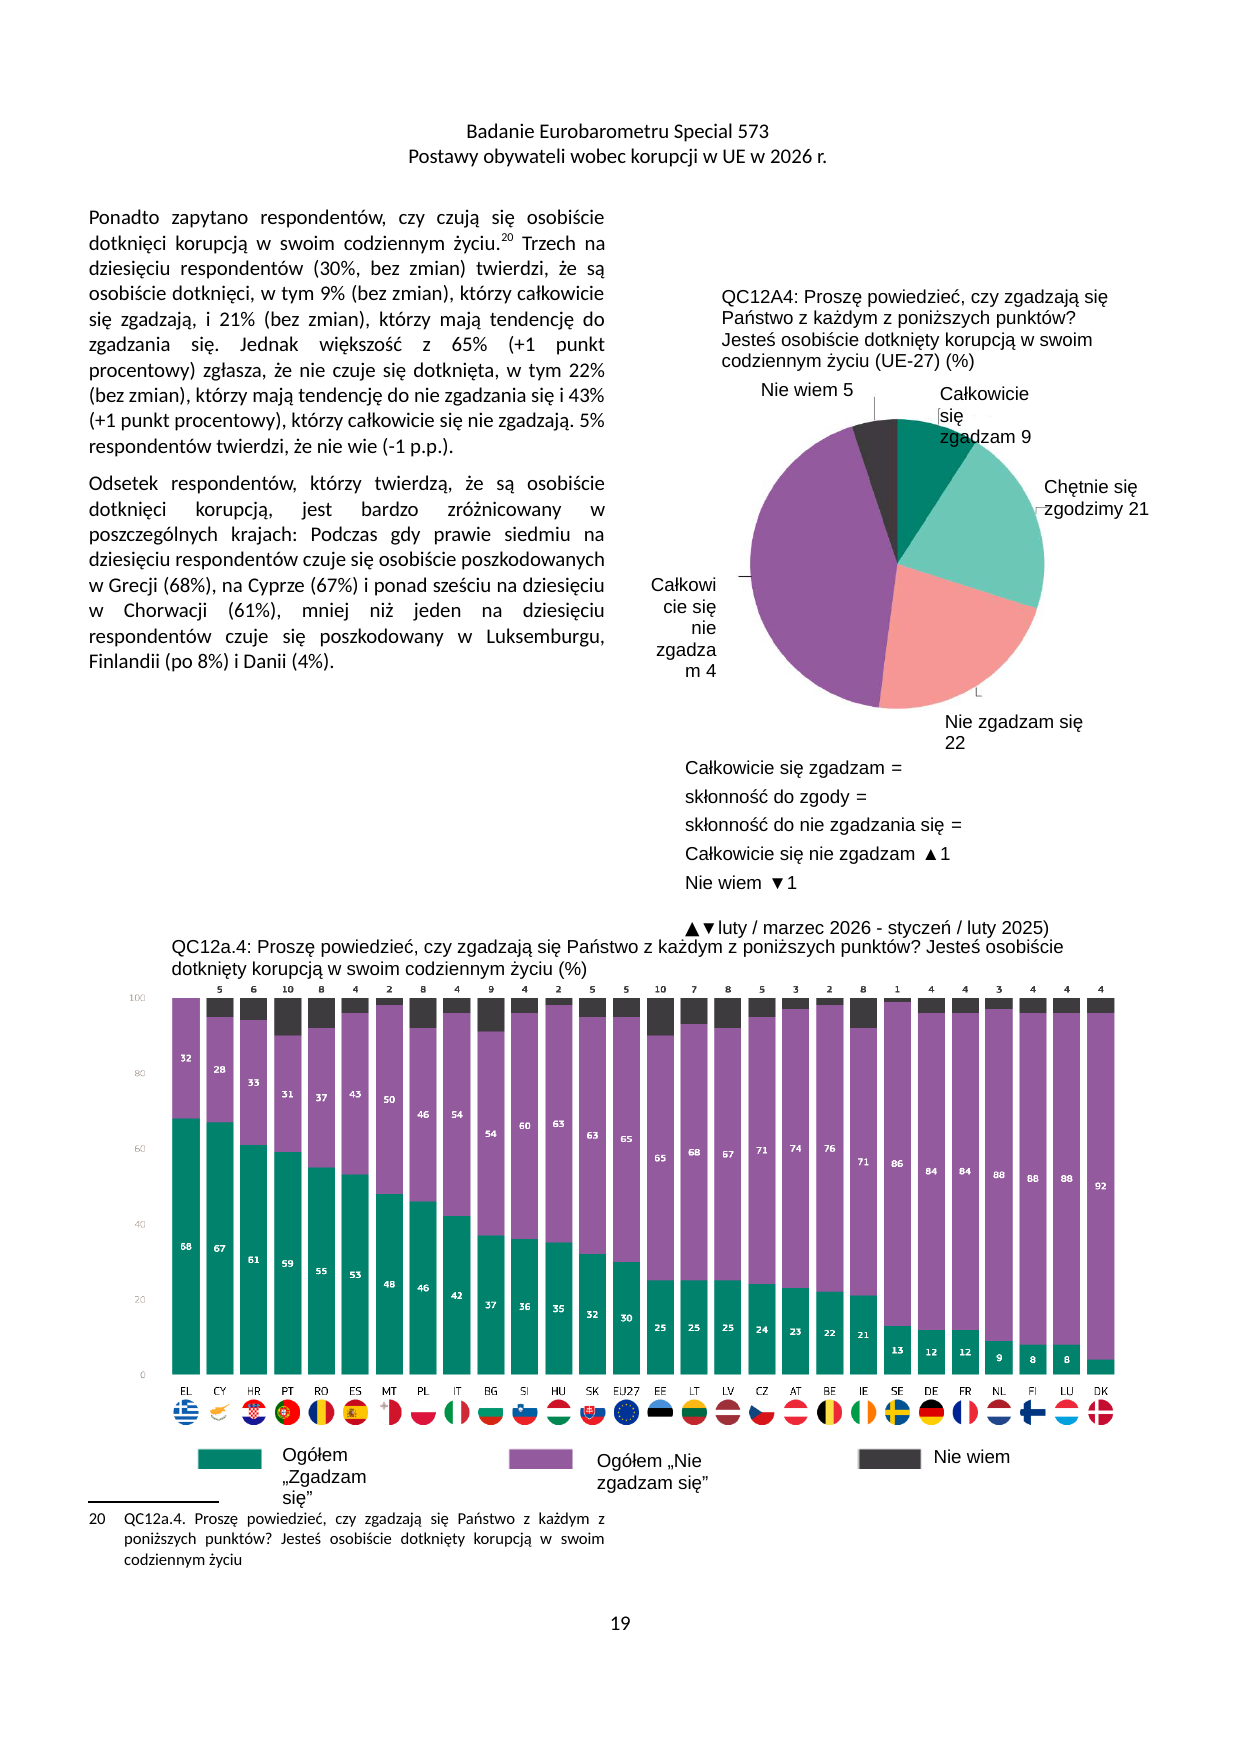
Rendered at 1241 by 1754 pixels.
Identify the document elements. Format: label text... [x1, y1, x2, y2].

text Odsetek respondentów, którzy twierdzą, że są osobiście dotknięci korupcją, jest bardzo zróżnicowany w poszczególnych krajach: Podczas gdy prawie siedmiu na dziesięciu respondentów czuje się osobiście poszkodowanych w Grecji (68%), na Cyprze (67%) i ponad sześciu na dziesięciu w Chorwacji (61%), mniej niż jeden na dziesięciu respondentów czuje się poszkodowany w Luksemburgu, Finlandii (po 8%) i Danii (4%). [88, 470, 605, 674]
picture [121, 977, 1138, 1431]
text Ponadto zapytano respondentów, czy czują się osobiście dotknięci korupcją w swoim codziennym życiu. Trzech na dziesięciu respondentów (30%, bez zmian) twierdzi, że są osobiście dotknięci, w tym 9% (bez zmian), którzy całkowicie się zgadzają, i 21% (bez zmian), którzy mają tendencję do zgadzania się. Jednak większość z 65% (+1 punkt procentowy) zgłasza, że nie czuje się dotknięta, w tym 22% (bez zmian), którzy mają tendencję do nie zgadzania się i 43% (+1 punkt procentowy), którzy całkowicie się nie zgadzają. 5% respondentów twierdzi, że nie wie (-1 p.p.). [88, 204, 605, 458]
text QC12a.4. Proszę powiedzieć, czy zgadzają się Państwo z każdym z poniższych punktów? Jesteś osobiście dotknięty korupcją w swoim codziennym życiu [88, 1508, 605, 1569]
picture [731, 394, 1050, 711]
picture [180, 1442, 925, 1469]
